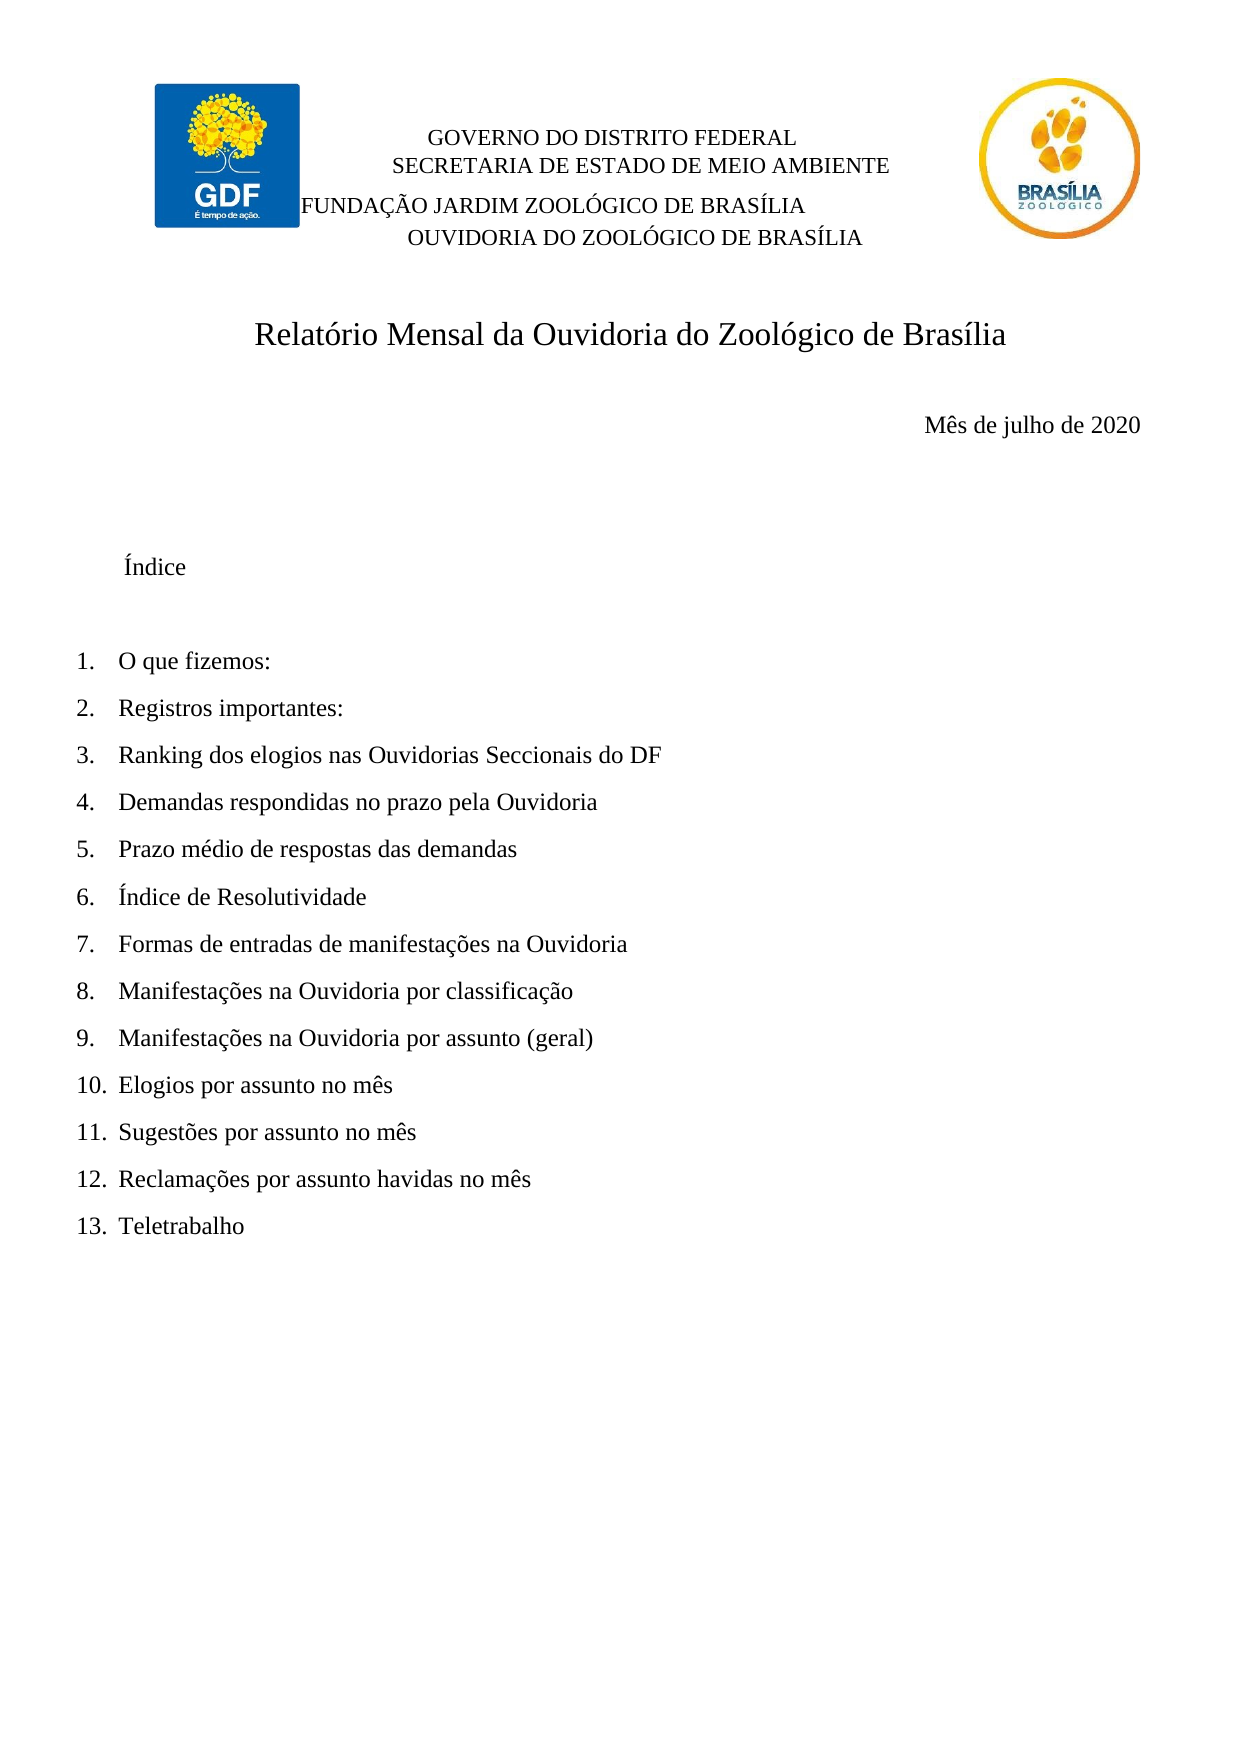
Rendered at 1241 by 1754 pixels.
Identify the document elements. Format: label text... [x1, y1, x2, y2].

text OUVIDORIA DO ZOOLÓGICO DE BRASÍLIA [155, 224, 1140, 251]
subtitle Relatório Mensal da Ouvidoria do Zoológico de Brasília [118, 314, 1151, 352]
text Índice [117, 552, 1152, 581]
list Demandas respondidas no prazo pela Ouvidoria [76, 787, 1152, 816]
list Formas de entradas de manifestações na Ouvidoria [76, 929, 1152, 957]
text SECRETARIA DE ESTADO DE MEIO AMBIENTE [301, 152, 979, 179]
list Prazo médio de respostas das demandas [76, 834, 1152, 863]
list Teletrabalho [76, 1211, 1152, 1240]
list Reclamações por assunto havidas no mês [76, 1164, 1152, 1193]
list Registros importantes: [76, 693, 1152, 722]
list Manifestações na Ouvidoria por assunto (geral) [76, 1023, 1152, 1052]
text Mês de julho de 2020 [118, 410, 1153, 439]
list Sugestões por assunto no mês [76, 1117, 1152, 1146]
list Ranking dos elogios nas Ouvidorias Seccionais do DF [76, 740, 1152, 769]
text GOVERNO DO DISTRITO FEDERAL [301, 124, 979, 151]
text [126, 181, 153, 221]
list Índice de Resolutividade [76, 882, 1152, 910]
list O que fizemos: [76, 646, 1152, 675]
list Manifestações na Ouvidoria por classificação [76, 976, 1152, 1004]
list Elogios por assunto no mês [76, 1070, 1152, 1099]
text FUNDAÇÃO JARDIM ZOOLÓGICO DE BRASÍLIA [301, 181, 979, 221]
